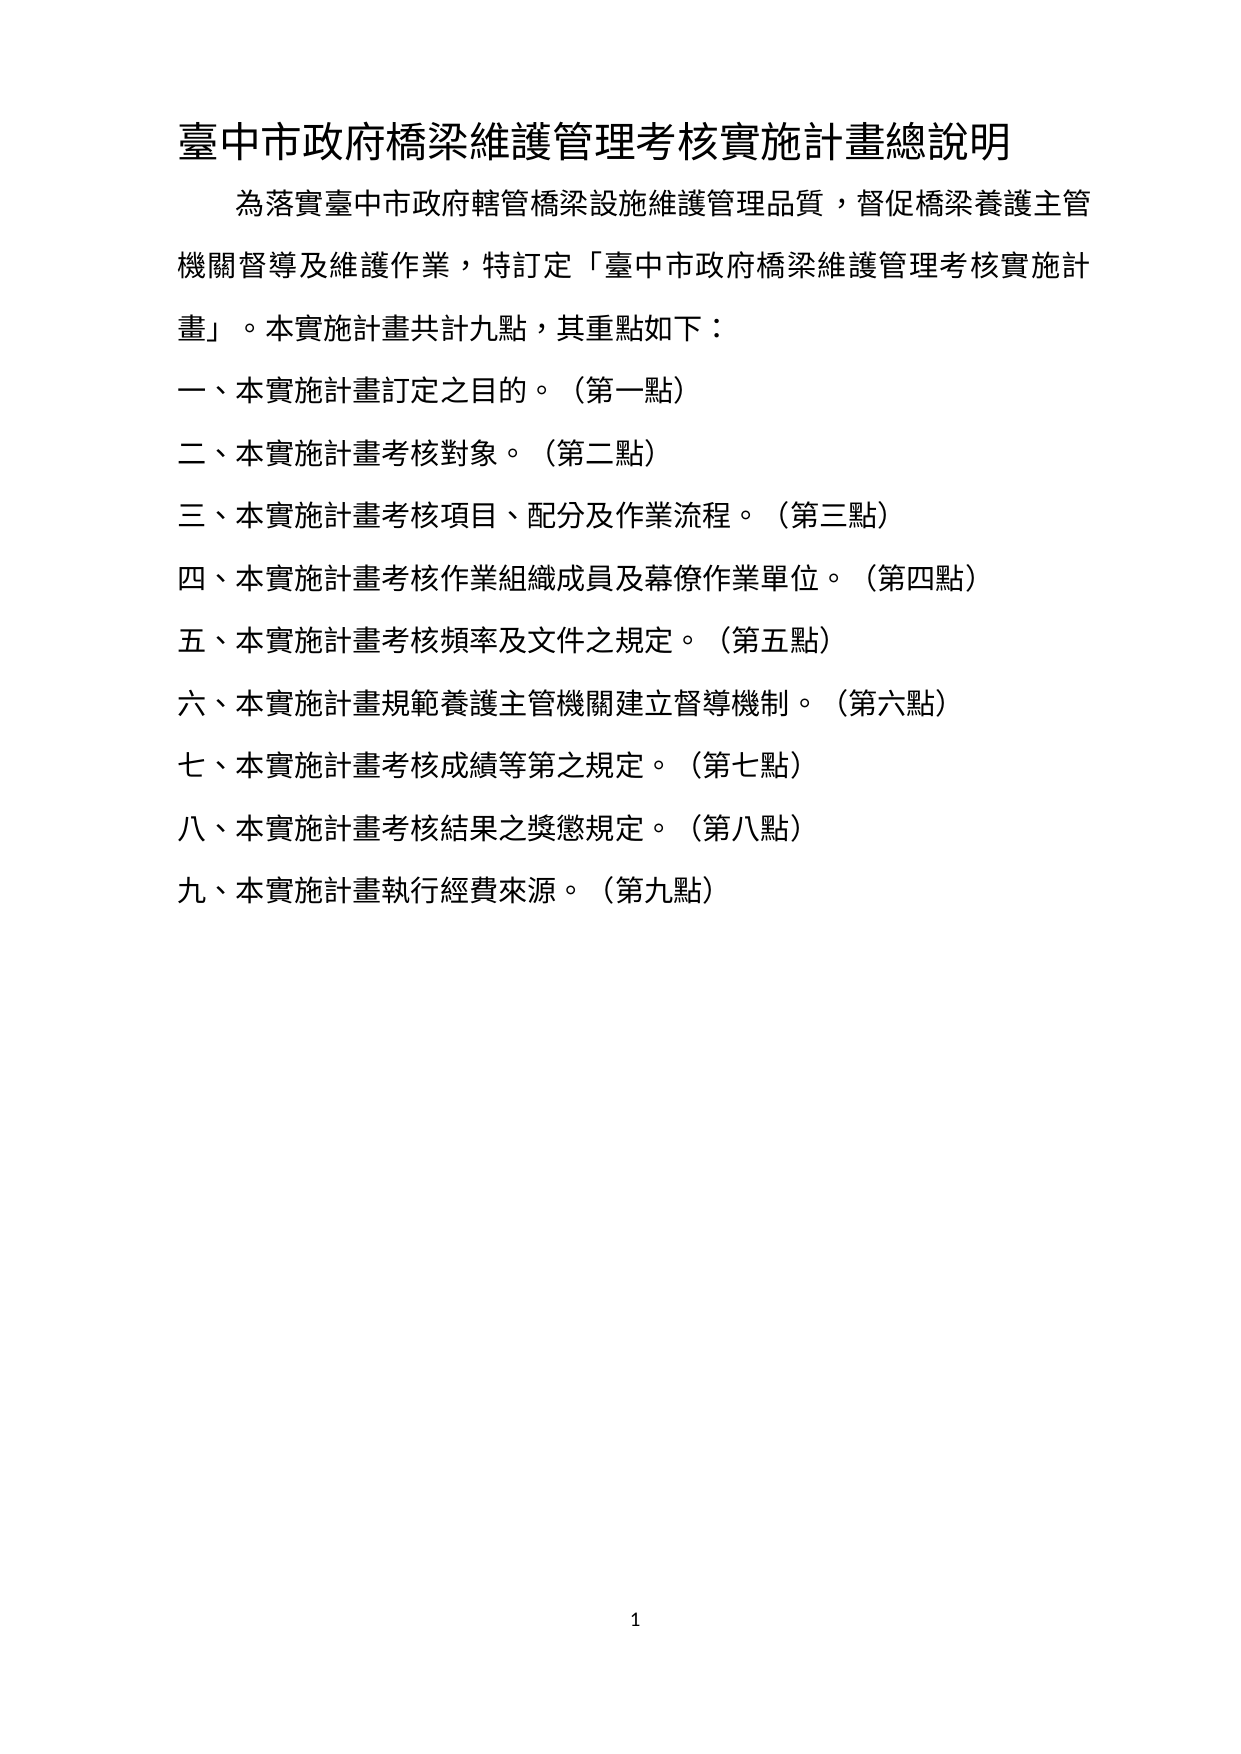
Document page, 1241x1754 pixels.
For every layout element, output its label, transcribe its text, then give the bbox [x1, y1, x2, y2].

text 六、本實施計畫規範養護主管機關建立督導機制。（第六點） [177, 660, 1092, 722]
text 七、本實施計畫考核成績等第之規定。（第七點） [177, 722, 1092, 785]
text 一、本實施計畫訂定之目的。（第一點） [177, 347, 1092, 410]
text 四、本實施計畫考核作業組織成員及幕僚作業單位。（第四點） [177, 535, 1092, 597]
text 九、本實施計畫執行經費來源。（第九點） [177, 847, 1092, 910]
text 三、本實施計畫考核項目、配分及作業流程。（第三點） [177, 472, 1092, 535]
text 二、本實施計畫考核對象。（第二點） [177, 410, 1092, 472]
text 為落實臺中市政府轄管橋梁設施維護管理品質，督促橋梁養護主管機關督導及維護作業，特訂定「臺中市政府橋梁維護管理考核實施計畫」。本實施計畫共計九點，其重點如下： [177, 160, 1092, 347]
text 八、本實施計畫考核結果之獎懲規定。（第八點） [177, 785, 1092, 847]
text 臺中市政府橋梁維護管理考核實施計畫總說明 [177, 97, 1092, 160]
text 五、本實施計畫考核頻率及文件之規定。（第五點） [177, 597, 1092, 660]
